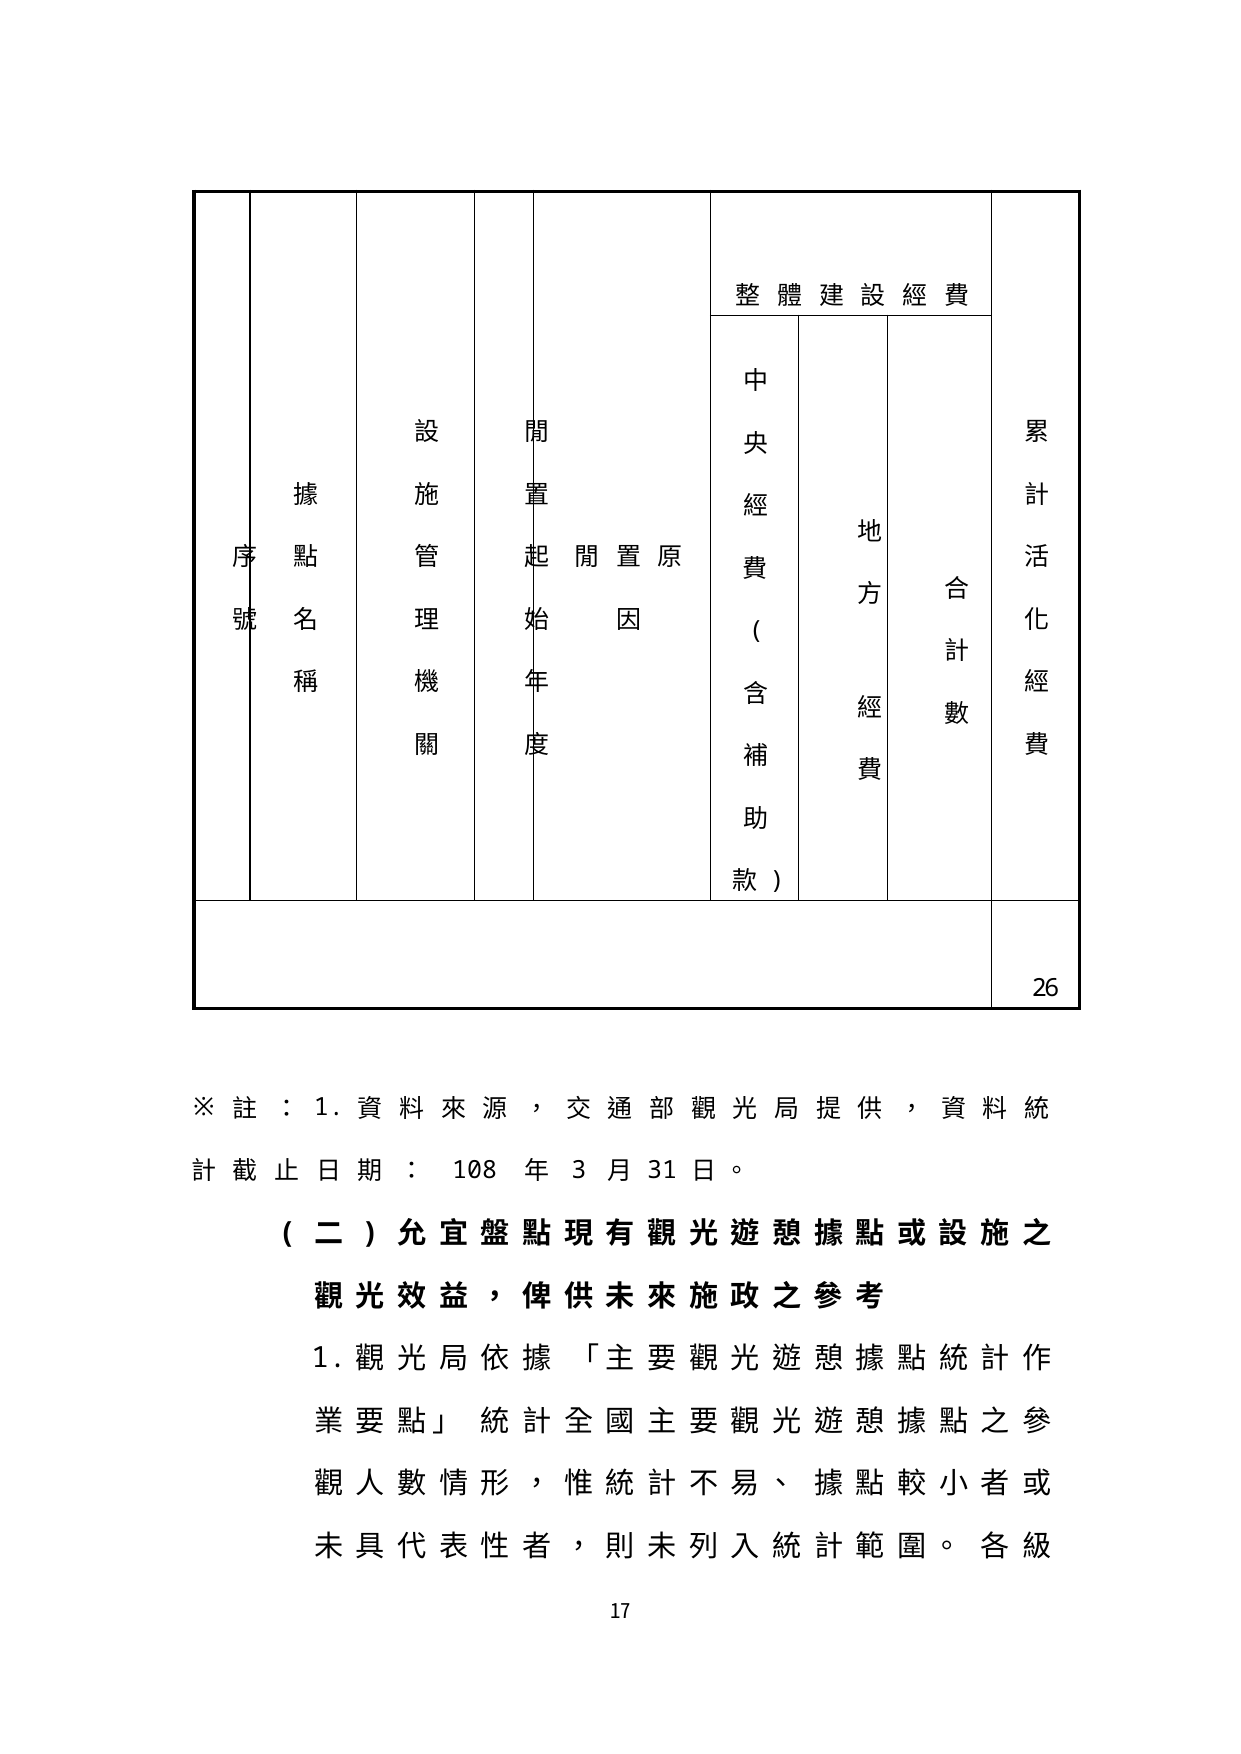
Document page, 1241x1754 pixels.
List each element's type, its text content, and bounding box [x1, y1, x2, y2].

text 1.觀光局依據「主要觀光遊憩據點統計作業要點」統計全國主要觀光遊憩據點之參觀人數情形，惟統計不易、據點較小者或未具代表性者，則未列入統計範圍。各級 [271, 1314, 1058, 1564]
table_cell 合計數 [888, 316, 991, 899]
table_cell 地方 經費 [799, 316, 887, 899]
table_cell 中央經費(含補助款) [711, 316, 798, 899]
table_header 據點名稱 [251, 193, 356, 899]
table_header 累計活化經費 [992, 193, 1078, 899]
text (二)允宜盤點現有觀光遊憩據點或設施之觀光效益，俾供未來施政之參考 [242, 1189, 1058, 1314]
table_header 序號 [196, 193, 249, 899]
table_header 設施管理機關 [357, 193, 474, 899]
table_cell [196, 901, 991, 1007]
table_cell 26 [992, 901, 1078, 1007]
table_header 閒置起始年度 [475, 193, 533, 899]
table_header 整體建設經費 [711, 193, 991, 314]
text ※註：1.資料來源，交通部觀光局提供，資料統計截止日期：108年3月31日。 [183, 1064, 1058, 1189]
table_header 閒置原因 [534, 193, 710, 899]
